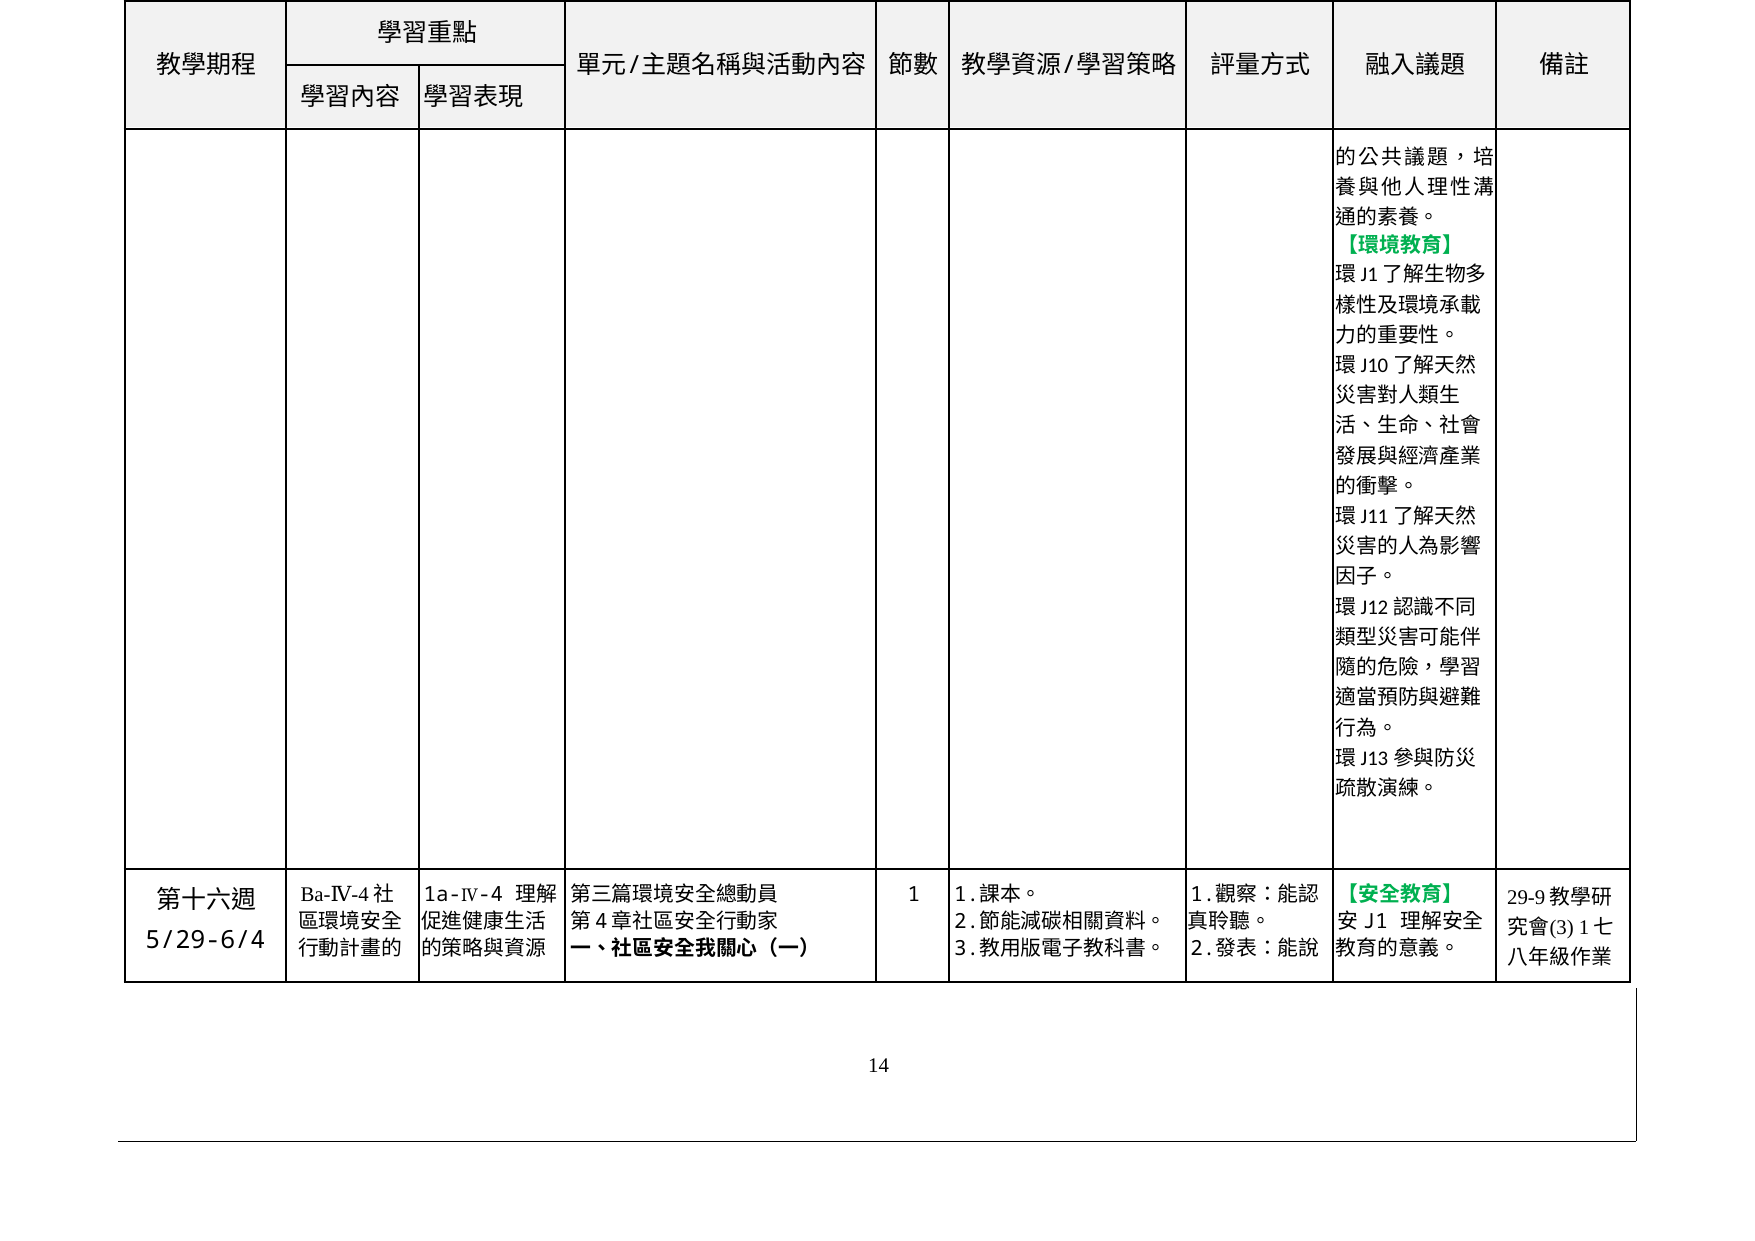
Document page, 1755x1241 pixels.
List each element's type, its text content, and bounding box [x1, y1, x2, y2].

table_cell [566, 130, 875, 867]
table_cell [126, 130, 285, 867]
table_header 融入議題 [1334, 2, 1495, 127]
table_header 備註 [1497, 2, 1629, 127]
table_cell [950, 130, 1185, 867]
table_header 學習重點 [287, 2, 564, 64]
table_cell 1.觀察：能認真聆聽。 2.發表：能說 [1187, 870, 1332, 981]
table_cell 學習內容 [287, 66, 418, 127]
table_cell 1 [877, 870, 948, 981]
table_cell [1497, 130, 1629, 867]
table_header 節數 [877, 2, 948, 127]
table_cell 第三篇環境安全總動員 第4章社區安全行動家 一、社區安全我關心（一） [566, 870, 875, 981]
table_cell 【安全教育】 安J1 理解安全教育的意義。 [1334, 870, 1495, 981]
table_cell 第十六週5/29-6/4 [126, 870, 285, 981]
table_cell [877, 130, 948, 867]
table_cell 1.課本。 2.節能減碳相關資料。 3.教用版電子教科書。 [950, 870, 1185, 981]
table_cell 學習表現 [420, 66, 564, 127]
table_cell 29-9教學研究會(3) 1七八年級作業 [1497, 870, 1629, 981]
table_header 教學期程 [126, 2, 285, 127]
table_header 評量方式 [1187, 2, 1332, 127]
table_cell [287, 130, 418, 867]
table_header 單元/主題名稱與活動內容 [566, 2, 875, 127]
table_header 教學資源/學習策略 [950, 2, 1185, 127]
table_cell 1a-Ⅳ-4 理解促進健康生活的策略與資源 [420, 870, 564, 981]
table_cell [420, 130, 564, 867]
table_cell Ba-Ⅳ-4 社區環境安全行動計畫的 [287, 870, 418, 981]
table_cell [1187, 130, 1332, 867]
table_cell 的公共議題，培養與他人理性溝通的素養。 【環境教育】 環J1 了解生物多樣性及環境承載力的重要性。 環J10 了解天然災害對人類生活、生命、社會發展與經濟產業的衝擊。 環J11 了解天然災害的人為影響因子。 環J12 認識不同類型災害可能伴隨的危險，學習適當預防與避難行為。 環J13 參與防災疏散演練。 [1334, 130, 1495, 867]
